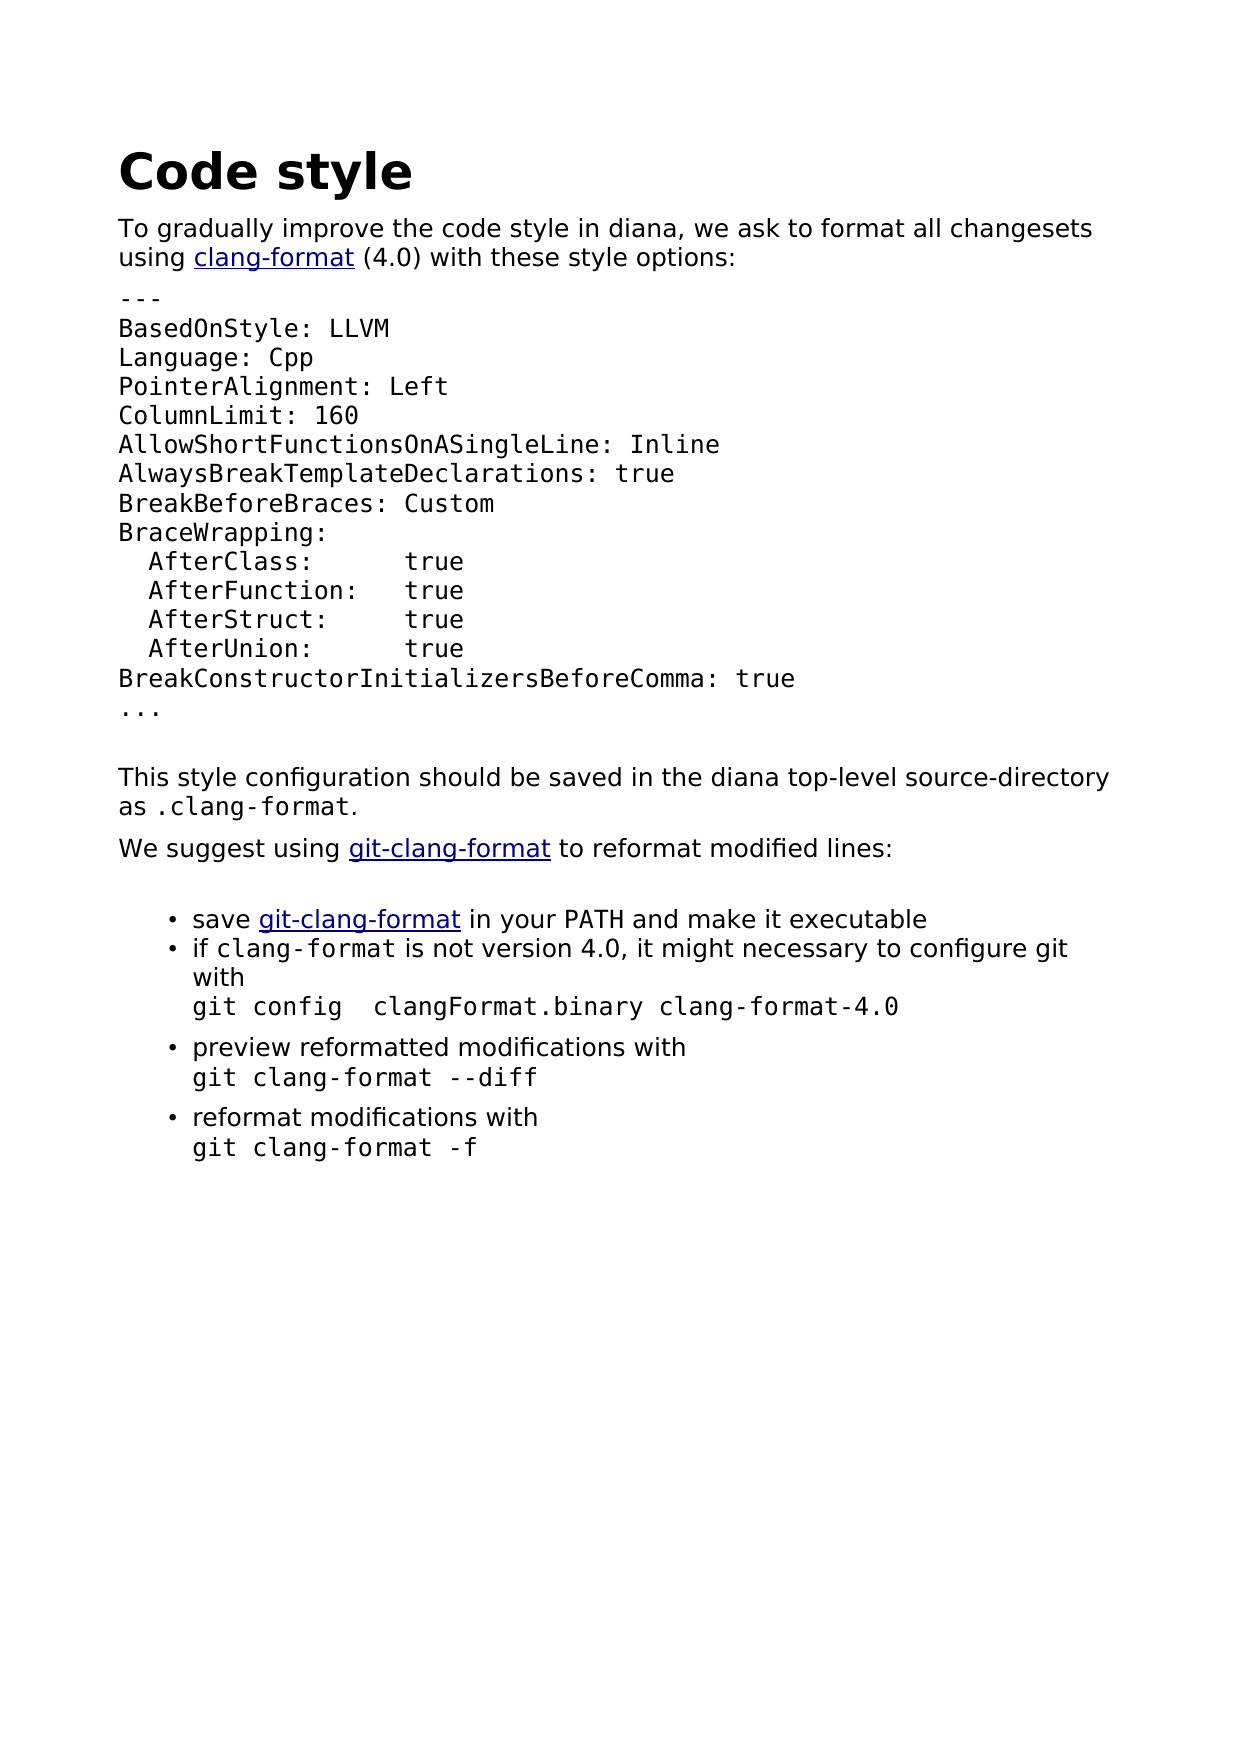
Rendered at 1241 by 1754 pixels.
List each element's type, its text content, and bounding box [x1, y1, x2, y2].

text This style configuration should be saved in the diana top-level source-directory as .clang-format. [118, 763, 1122, 821]
text To gradually improve the code style in diana, we ask to format all changesets using clang-format (4.0) with these style options: [118, 214, 1122, 272]
subtitle Code style [118, 143, 1122, 201]
list save git-clang-format in your PATH and make it executable [177, 905, 1122, 934]
list git clang-format --diff [177, 1063, 1122, 1092]
text --- BasedOnStyle: LLVM Language: Cpp PointerAlignment: Left ColumnLimit: 160 AllowShortFunctionsOnASingleLine: Inline AlwaysBreakTemplateDeclarations: true BreakBeforeBraces: Custom BraceWrapping: AfterClass: true AfterFunction: true AfterStruct: true AfterUnion: true BreakConstructorInitializersBeforeComma: true ... [118, 285, 1122, 751]
list git config clangFormat.binary clang-format-4.0 [177, 993, 1122, 1022]
text We suggest using git-clang-format to reformat modified lines: [118, 834, 1122, 863]
list git clang-format -f [177, 1133, 1122, 1162]
list reformat modifications with [177, 1104, 1122, 1133]
list if clang-format is not version 4.0, it might necessary to configure git with [177, 934, 1122, 993]
list preview reformatted modifications with [177, 1033, 1122, 1063]
